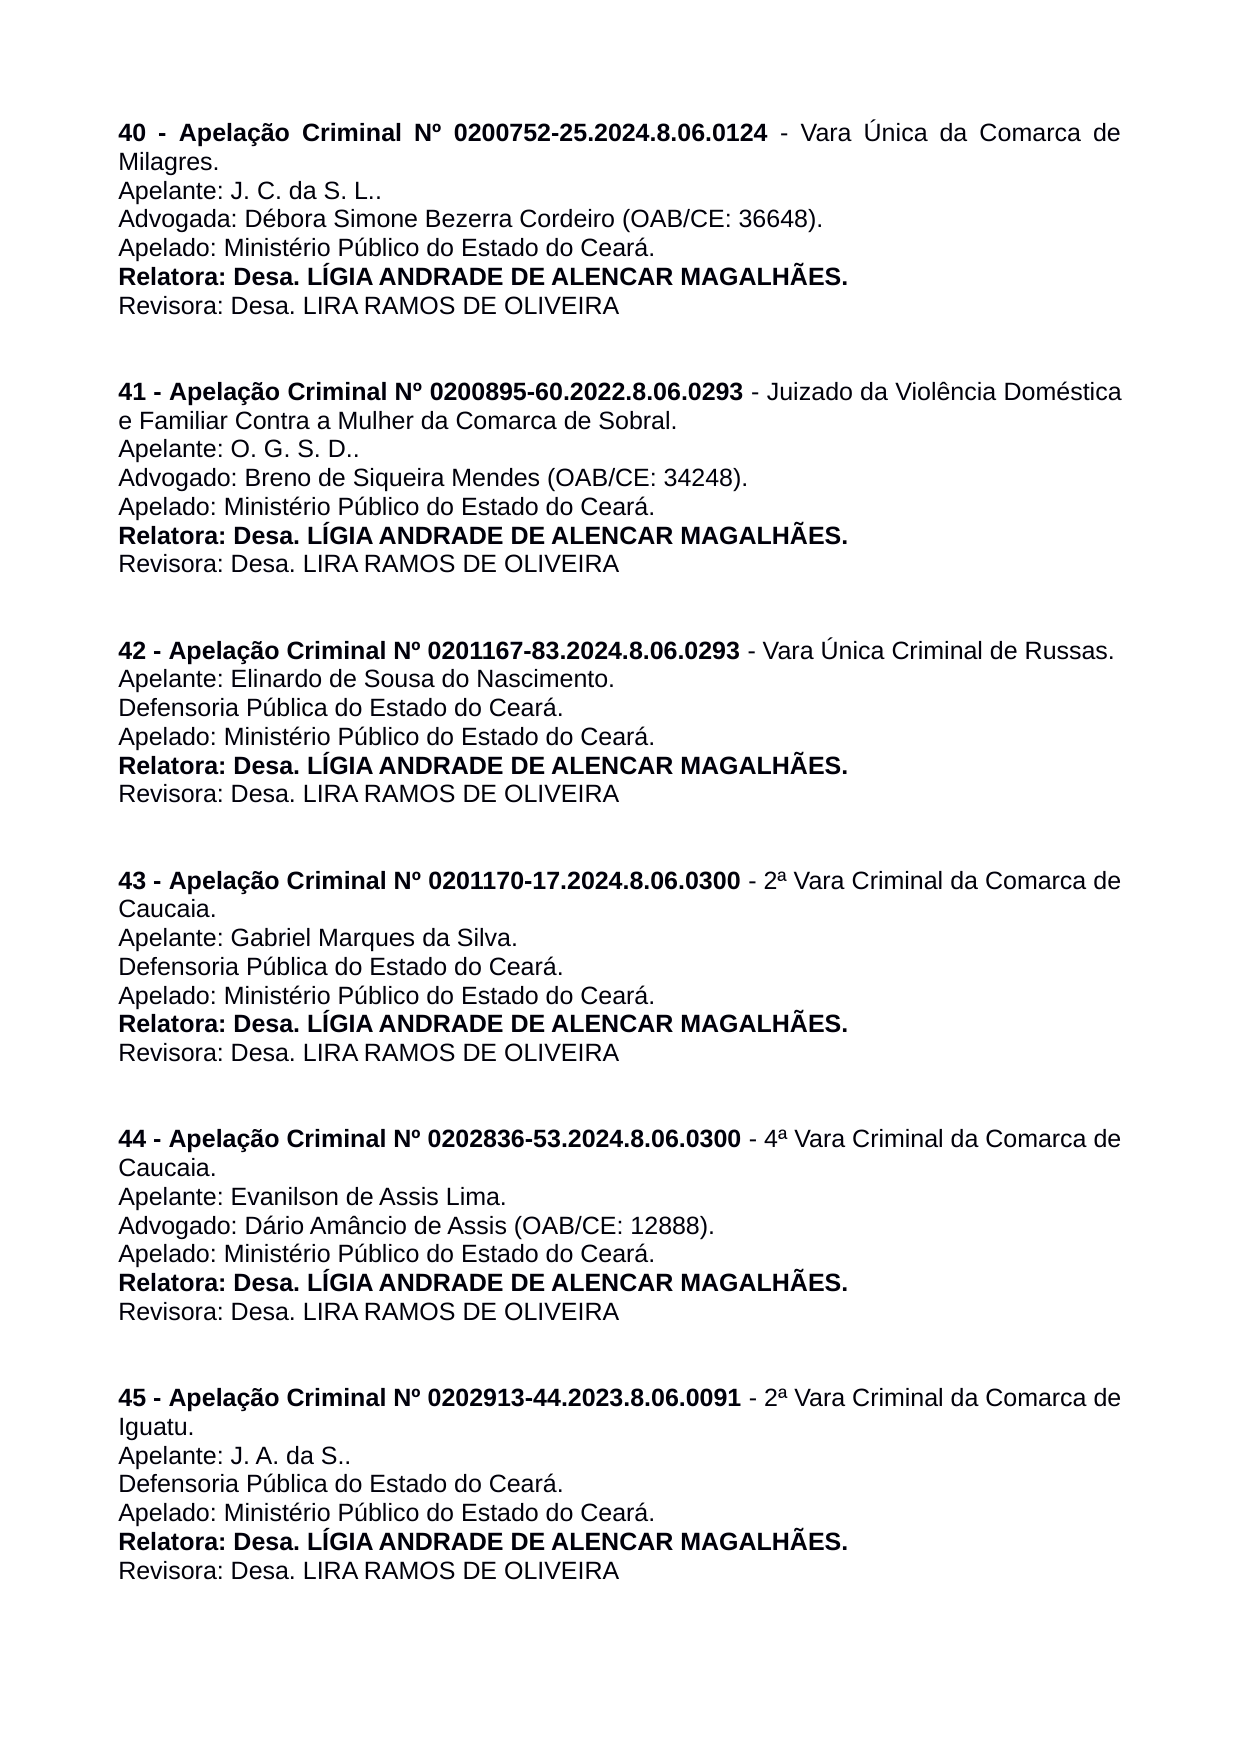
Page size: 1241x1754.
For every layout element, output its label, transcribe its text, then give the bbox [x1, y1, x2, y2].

text Revisora: Desa. LIRA RAMOS DE OLIVEIRA [118, 1556, 1122, 1584]
text Defensoria Pública do Estado do Ceará. [118, 1469, 1122, 1498]
text Relatora: Desa. LÍGIA ANDRADE DE ALENCAR MAGALHÃES. [118, 1268, 1122, 1297]
text Revisora: Desa. LIRA RAMOS DE OLIVEIRA [118, 291, 1122, 319]
text Revisora: Desa. LIRA RAMOS DE OLIVEIRA [118, 779, 1122, 808]
text Revisora: Desa. LIRA RAMOS DE OLIVEIRA [118, 1038, 1122, 1067]
text 44 - Apelação Criminal Nº 0202836-53.2024.8.06.0300 - 4ª Vara Criminal da Comarca de Caucaia. [118, 1124, 1122, 1182]
text Defensoria Pública do Estado do Ceará. [118, 952, 1122, 981]
text Revisora: Desa. LIRA RAMOS DE OLIVEIRA [118, 1297, 1122, 1326]
text 42 - Apelação Criminal Nº 0201167-83.2024.8.06.0293 - Vara Única Criminal de Russas. [118, 636, 1122, 664]
text Apelado: Ministério Público do Estado do Ceará. [118, 722, 1122, 751]
text Relatora: Desa. LÍGIA ANDRADE DE ALENCAR MAGALHÃES. [118, 262, 1122, 291]
text 43 - Apelação Criminal Nº 0201170-17.2024.8.06.0300 - 2ª Vara Criminal da Comarca de Caucaia. [118, 866, 1122, 923]
text Apelado: Ministério Público do Estado do Ceará. [118, 492, 1122, 521]
text Apelante: Elinardo de Sousa do Nascimento. [118, 664, 1122, 693]
text Apelante: O. G. S. D.. [118, 434, 1122, 463]
text Relatora: Desa. LÍGIA ANDRADE DE ALENCAR MAGALHÃES. [118, 751, 1122, 779]
text Revisora: Desa. LIRA RAMOS DE OLIVEIRA [118, 549, 1122, 578]
text Relatora: Desa. LÍGIA ANDRADE DE ALENCAR MAGALHÃES. [118, 1527, 1122, 1556]
text 41 - Apelação Criminal Nº 0200895-60.2022.8.06.0293 - Juizado da Violência Doméstica e Familiar Contra a Mulher da Comarca de Sobral. [118, 377, 1122, 434]
text Advogada: Débora Simone Bezerra Cordeiro (OAB/CE: 36648). [118, 204, 1122, 233]
text 45 - Apelação Criminal Nº 0202913-44.2023.8.06.0091 - 2ª Vara Criminal da Comarca de Iguatu. [118, 1383, 1122, 1441]
text Relatora: Desa. LÍGIA ANDRADE DE ALENCAR MAGALHÃES. [118, 1009, 1122, 1038]
text Apelante: J. C. da S. L.. [118, 176, 1122, 204]
text Apelado: Ministério Público do Estado do Ceará. [118, 1239, 1122, 1268]
text Apelado: Ministério Público do Estado do Ceará. [118, 1498, 1122, 1527]
text 40 - Apelação Criminal Nº 0200752-25.2024.8.06.0124 - Vara Única da Comarca de Milagres. [118, 118, 1122, 176]
text Apelado: Ministério Público do Estado do Ceará. [118, 233, 1122, 262]
text Advogado: Breno de Siqueira Mendes (OAB/CE: 34248). [118, 463, 1122, 492]
text Advogado: Dário Amâncio de Assis (OAB/CE: 12888). [118, 1211, 1122, 1239]
text Relatora: Desa. LÍGIA ANDRADE DE ALENCAR MAGALHÃES. [118, 521, 1122, 549]
text Apelado: Ministério Público do Estado do Ceará. [118, 981, 1122, 1009]
text Defensoria Pública do Estado do Ceará. [118, 693, 1122, 722]
text Apelante: Evanilson de Assis Lima. [118, 1182, 1122, 1211]
text Apelante: J. A. da S.. [118, 1441, 1122, 1469]
text Apelante: Gabriel Marques da Silva. [118, 923, 1122, 952]
